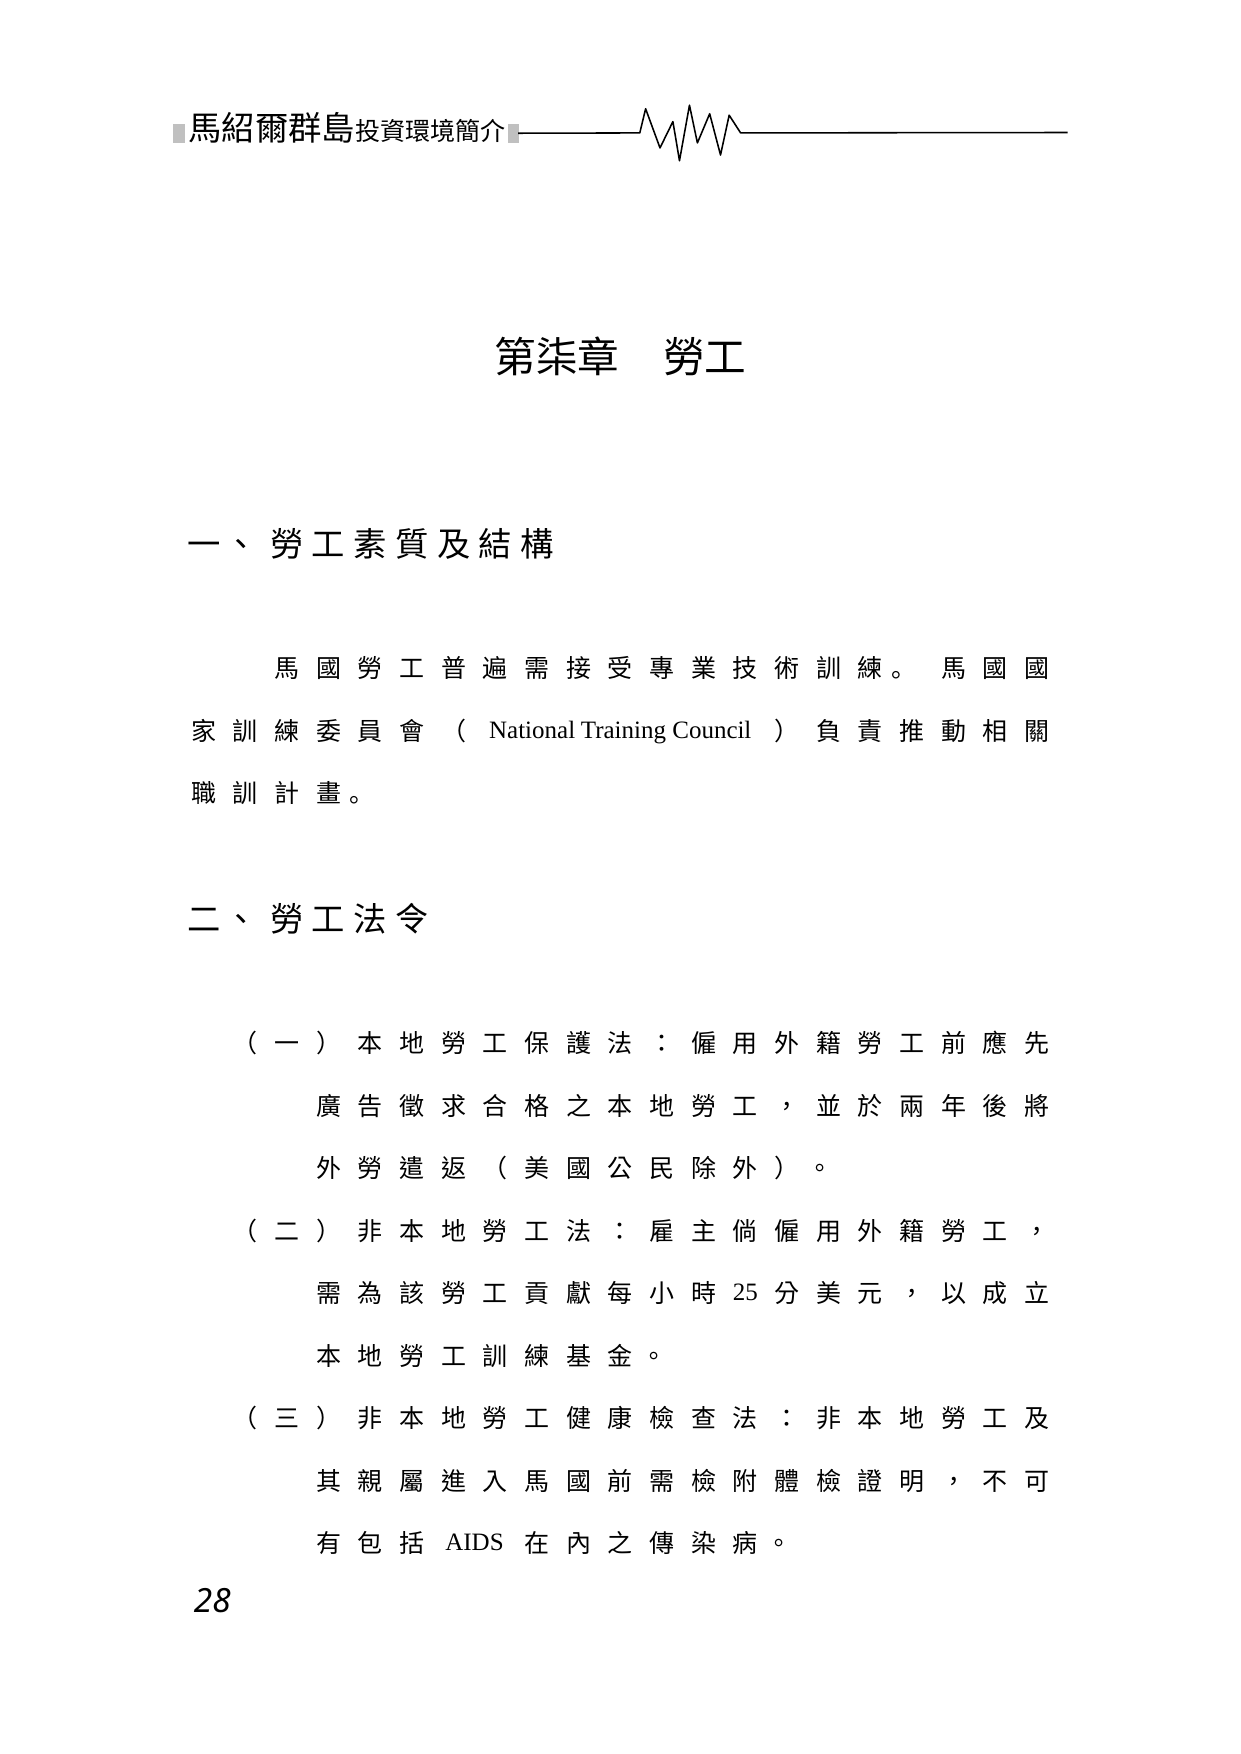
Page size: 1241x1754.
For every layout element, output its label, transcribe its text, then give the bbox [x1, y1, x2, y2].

text 一、勞工素質及結構 [183, 500, 1058, 563]
text （二）非本地勞工法：雇主倘僱用外籍勞工，需為該勞工貢獻每小時25分美元，以成立本地勞工訓練基金。 [207, 1188, 1058, 1375]
text 二、勞工法令 [183, 875, 1058, 938]
text 第柒章 勞工 [183, 313, 1058, 375]
text （一）本地勞工保護法：僱用外籍勞工前應先廣告徵求合格之本地勞工，並於兩年後將外勞遣返（美國公民除外）。 [207, 1000, 1058, 1188]
text 馬國勞工普遍需接受專業技術訓練。馬國國家訓練委員會（National Training Council）負責推動相關職訓計畫。 [183, 625, 1058, 813]
text （三）非本地勞工健康檢查法：非本地勞工及其親屬進入馬國前需檢附體檢證明，不可有包括AIDS在內之傳染病。 [207, 1375, 1058, 1563]
